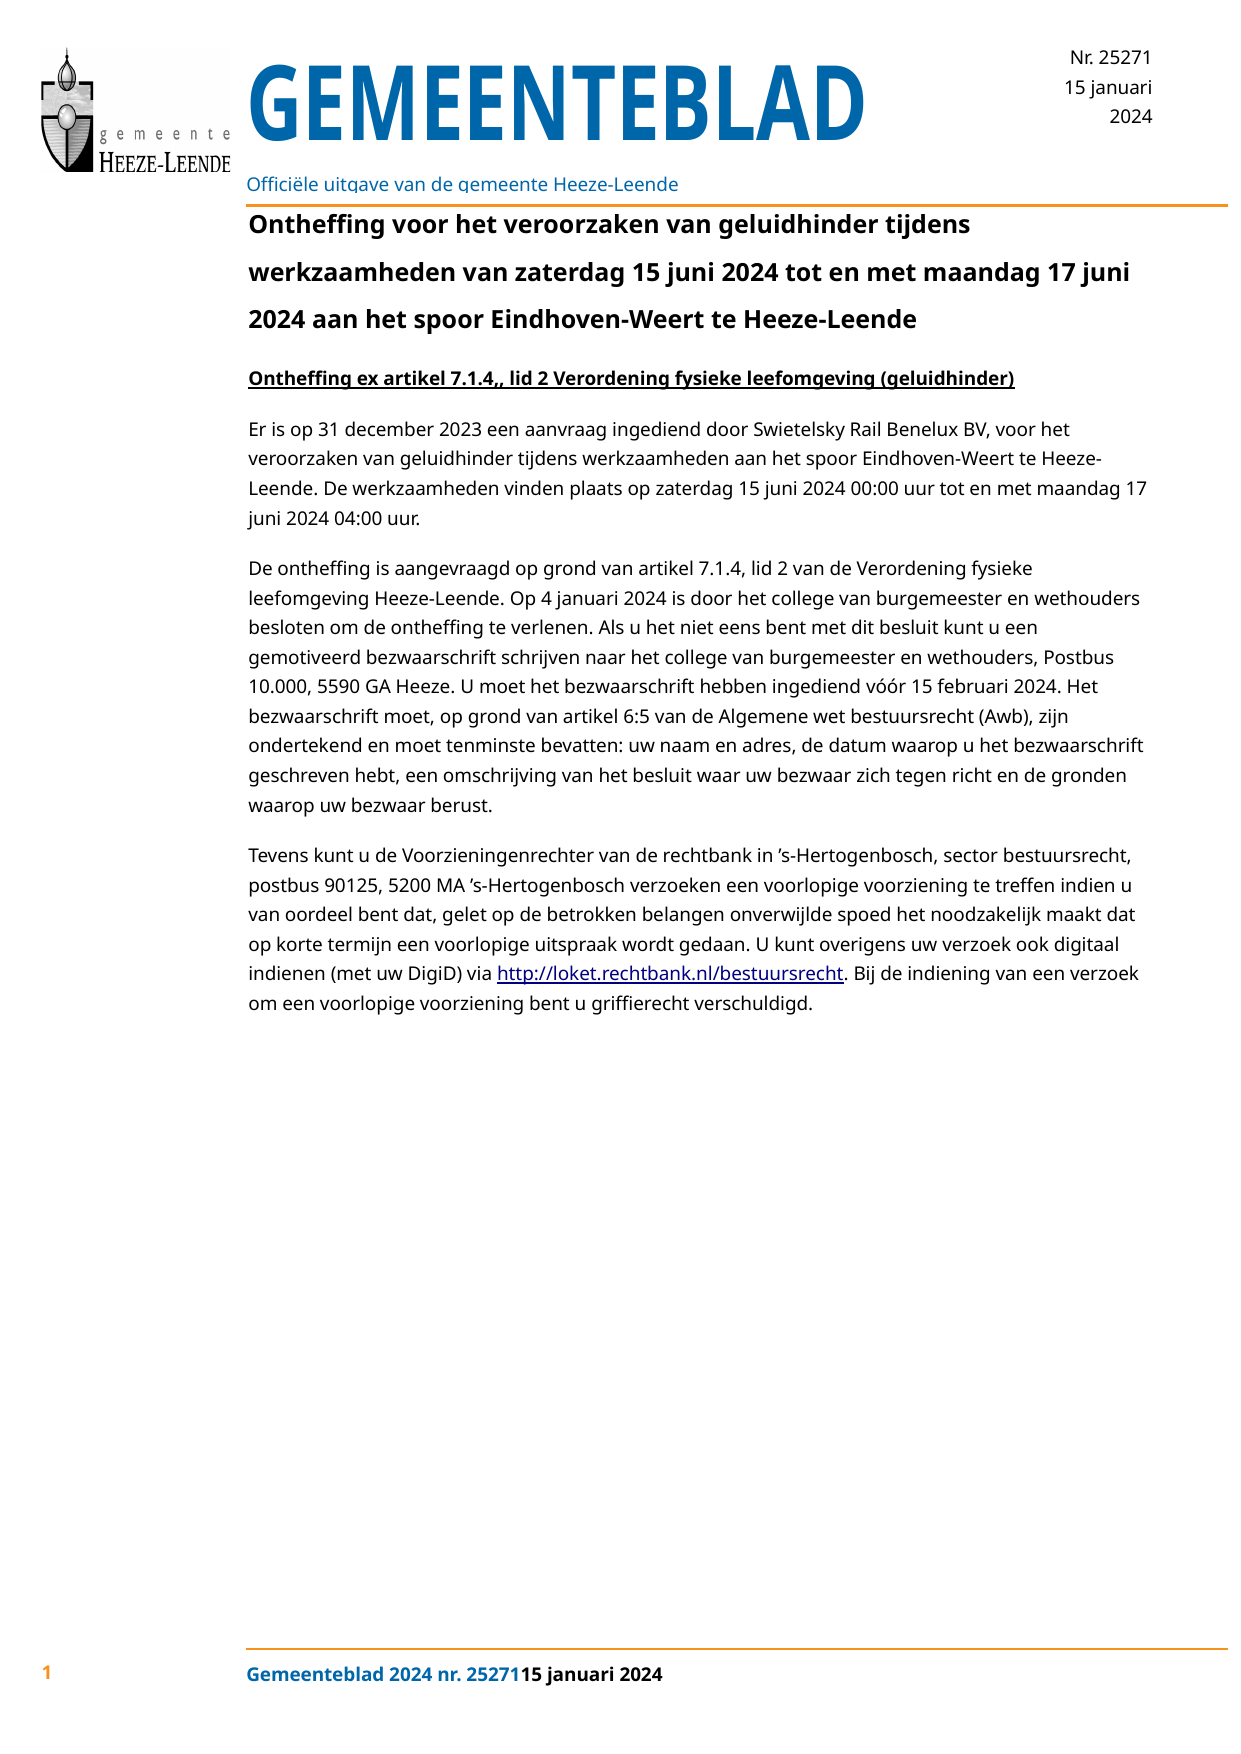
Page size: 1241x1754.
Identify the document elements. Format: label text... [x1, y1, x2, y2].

text Er is op 31 december 2023 een aanvraag ingediend door Swietelsky Rail Benelux BV, voor het veroorzaken van geluidhinder tijdens werkzaamheden aan het spoor Eindhoven-Weert te Heeze-Leende. De werkzaamheden vinden plaats op zaterdag 15 juni 2024 00:00 uur tot en met maandag 17 juni 2024 04:00 uur. [248, 416, 1152, 530]
text De ontheffing is aangevraagd op grond van artikel 7.1.4, lid 2 van de Verordening fysieke leefomgeving Heeze-Leende. Op 4 januari 2024 is door het college van burgemeester en wethouders besloten om de ontheffing te verlenen. Als u het niet eens bent met dit besluit kunt u een gemotiveerd bezwaarschrift schrijven naar het college van burgemeester en wethouders, Postbus 10.000, 5590 GA Heeze. U moet het bezwaarschrift hebben ingediend vóór 15 februari 2024. Het bezwaarschrift moet, op grond van artikel 6:5 van de Algemene wet bestuursrecht (Awb), zijn ondertekend en moet tenminste bevatten: uw naam en adres, de datum waarop u het bezwaarschrift geschreven hebt, een omschrijving van het besluit waar uw bezwaar zich tegen richt en de gronden waarop uw bezwaar berust. [248, 555, 1152, 817]
picture [41, 47, 231, 172]
text Ontheffing ex artikel 7.1.4,, lid 2 Verordening fysieke leefomgeving (geluidhinder) [248, 366, 1152, 391]
text Tevens kunt u de Voorzieningenrechter van de rechtbank in ’s-Hertogenbosch, sector bestuursrecht, postbus 90125, 5200 MA ’s-Hertogenbosch verzoeken een voorlopige voorziening te treffen indien u van oordeel bent dat, gelet op de betrokken belangen onverwijlde spoed het noodzakelijk maakt dat op korte termijn een voorlopige uitspraak wordt gedaan. U kunt overigens uw verzoek ook digitaal indienen (met uw DigiD) via http://loket.rechtbank.nl/bestuursrecht. Bij de indiening van een verzoek om een voorlopige voorziening bent u griffierecht verschuldigd. [248, 842, 1152, 1016]
text Ontheffing voor het veroorzaken van geluidhinder tijdens werkzaamheden van zaterdag 15 juni 2024 tot en met maandag 17 juni 2024 aan het spoor Eindhoven-Weert te Heeze-Leende [248, 207, 1152, 336]
